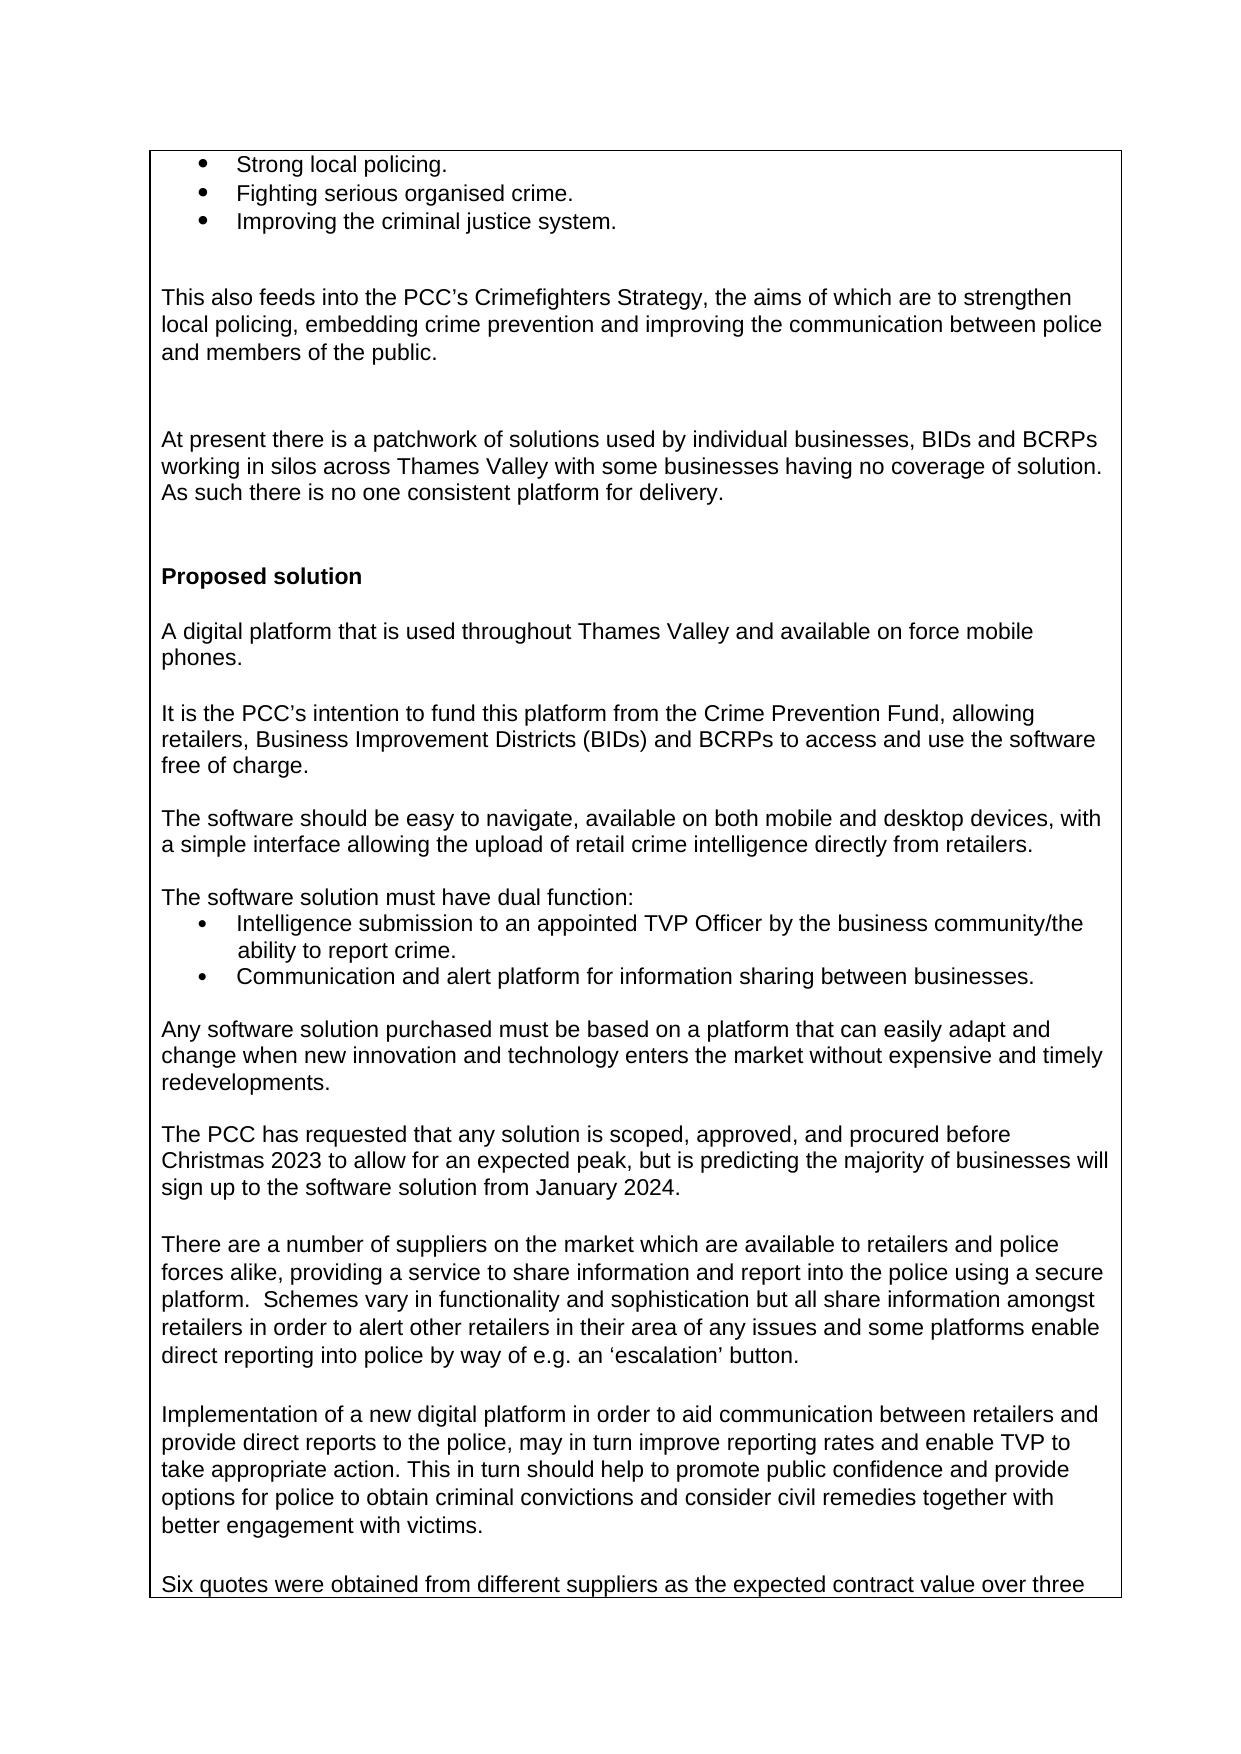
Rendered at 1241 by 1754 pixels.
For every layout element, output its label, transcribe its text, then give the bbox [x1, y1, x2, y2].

table_header Executive Summary: Strategy to tackle business crime – overarching objective The PCC is seeking a consistent and comprehensive software solution that promotes the reporting of retail crime to Thames Valley Police and shares intelligence across the Thames Valley geography of Oxfordshire, Berkshire, Buckinghamshire and Milton Keynes. It must be inclusive and free of charge to all retailers operated through a Thames Valley-wider Business Crime Reduction Partnership (BCRP). The rationale for this decision report Retailers and retail staff suffer greatly from shoplifting, theft and violence, this is manifesting itself in: the volume of offences occurring, the violence being used by offenders when challenged and the cost to businesses (from the value of the commodities stolen, the cost to repair damaged property, loss of trading hours and staff absences following incidents). The PCC for Thames Valley recognises that retail crime has a profound impact on staff, customers and the wider economy and is currently working with TVP on a retail crime strategy which will deliver a more visible, targeted and robust response to retail crime. The Crimefighters Strategy aims to improve community policing in order to build trust and confidence and increase the public’s feeling of safety. The PCC believes that a key part of that is how we can improve the police response to retail crime and work with the sector to reduce shoplifting and tackle violence in stores. One of the current issues nationally is that retail crime is significantly underreported and to address this, the PCC believes that reporting needs to be made easier and more efficient and, along with a strong police response, improved reporting and intelligence gathering. This will help TVP to combat retail crime. To this end, the PCC plans to implement one platform that will retailers and their staff to share information between themselves and with the police in order to prevent, detect and reduce crime. Any system that is implemented would need to have the functionality to report incidents to TVP, which would potentially be faster, more efficient and remove the need to call 101. The PCC’s commitment to tackling retail crime ties into the strategic police and crime objectives as per his Police and Criminal Justice Plan. Specifically: Strong local policing. Fighting serious organised crime. Improving the criminal justice system. This also feeds into the PCC’s Crimefighters Strategy, the aims of which are to strengthen local policing, embedding crime prevention and improving the communication between police and members of the public. At present there is a patchwork of solutions used by individual businesses, BIDs and BCRPs working in silos across Thames Valley with some businesses having no coverage of solution. As such there is no one consistent platform for delivery. Proposed solution A digital platform that is used throughout Thames Valley and available on force mobile phones. It is the PCC’s intention to fund this platform from the Crime Prevention Fund, allowing retailers, Business Improvement Districts (BIDs) and BCRPs to access and use the software free of charge. The software should be easy to navigate, available on both mobile and desktop devices, with a simple interface allowing the upload of retail crime intelligence directly from retailers. The software solution must have dual function: Intelligence submission to an appointed TVP Officer by the business community/the ability to report crime. Communication and alert platform for information sharing between businesses. Any software solution purchased must be based on a platform that can easily adapt and change when new innovation and technology enters the market without expensive and timely redevelopments. The PCC has requested that any solution is scoped, approved, and procured before Christmas 2023 to allow for an expected peak, but is predicting the majority of businesses will sign up to the software solution from January 2024. There are a number of suppliers on the market which are available to retailers and police forces alike, providing a service to share information and report into the police using a secure platform. Schemes vary in functionality and sophistication but all share information amongst retailers in order to alert other retailers in their area of any issues and some platforms enable direct reporting into police by way of e.g. an ‘escalation’ button. Implementation of a new digital platform in order to aid communication between retailers and provide direct reports to the police, may in turn improve reporting rates and enable TVP to take appropriate action. This in turn should help to promote public confidence and provide options for police to obtain criminal convictions and consider civil remedies together with better engagement with victims. Six quotes were obtained from different suppliers as the expected contract value over three years was less than £50,000 When comparing the quotes (part 2), it is important to consider: Price. Value for money. Capability. Future proofing. Risks [151, 151, 1121, 1597]
